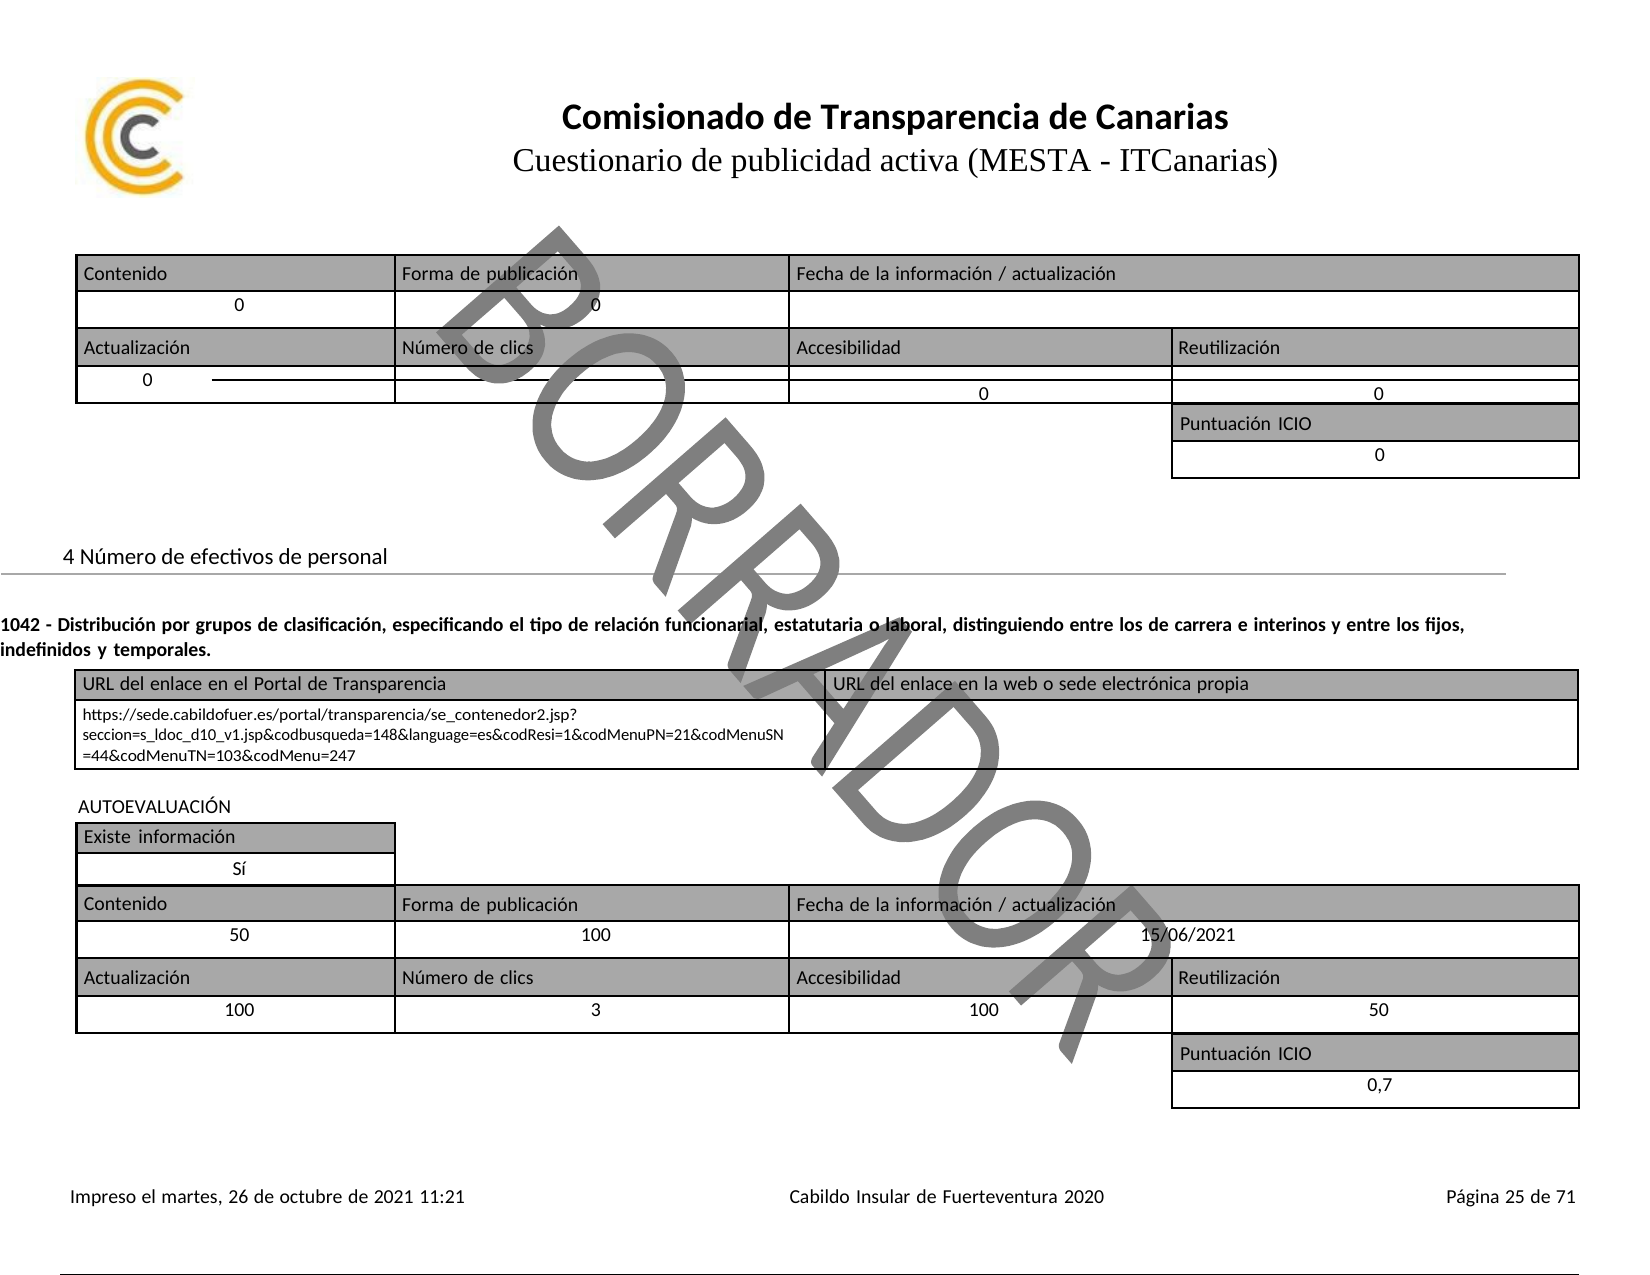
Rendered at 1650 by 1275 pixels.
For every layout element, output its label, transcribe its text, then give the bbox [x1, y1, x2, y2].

table_cell 15/06/2021 [790, 922, 1087, 957]
table_cell [76, 404, 565, 477]
table_cell [682, 367, 788, 379]
table_cell 0 [572, 292, 788, 327]
table_cell [790, 292, 1578, 327]
text [964, 794, 1594, 818]
table_cell Contenido [78, 887, 394, 920]
table_cell [396, 367, 479, 379]
table_cell 15/06/2021 [975, 922, 1018, 928]
table_cell 100 [790, 997, 1075, 1032]
table_cell [838, 701, 847, 708]
table_cell [577, 367, 664, 379]
table_cell [613, 404, 1171, 477]
table_header del enlace en la web o sede electrónica propia [871, 671, 1577, 699]
table_cell 0 [78, 292, 394, 327]
table_header Forma de publicación [587, 256, 788, 290]
table_cell 15/06/2021 [1164, 922, 1578, 957]
table_cell 0 [78, 367, 394, 402]
table_cell https://sede.cabildofuer.es/portal/transparencia/se_contenedor2.jsp? seccion=s_ldoc_d10_v1.jsp&codbusqueda=148&language=es&codResi=1&codMenuPN=21&codMenuSN =44&codMenuTN=103&codMenu=247 [76, 701, 824, 768]
table_header Fecha de la información / actualización [790, 256, 1578, 290]
text 1042 - Distribución por grupos de clasificación, especificando el tipo de relación funcionarial, estatutaria o laboral, distinguiendo entre los de carrera e interinos y entre los fijos, indefinidos y temporales. [749, 612, 1559, 661]
table_cell 50 [78, 922, 394, 957]
table_cell [522, 292, 579, 314]
table_cell 0 [790, 381, 1171, 402]
table_cell Número de clics [396, 959, 788, 995]
table_header [959, 822, 1072, 884]
table_cell Forma de publicación [396, 886, 788, 920]
table_cell [396, 292, 481, 327]
table_cell [1094, 959, 1145, 974]
table_cell Fecha de la información / actualización [1058, 886, 1128, 920]
table_cell Número de clics [594, 353, 655, 365]
table_cell 3 [396, 997, 788, 1032]
list Número de efectivos de personal [63, 542, 665, 570]
table_header Existe información [78, 824, 394, 852]
table_header [396, 822, 978, 884]
table_cell Actualización [78, 959, 394, 995]
list [755, 542, 820, 570]
table_cell Puntuación ICIO [1173, 405, 1578, 440]
table_cell 15/06/2021 [1086, 922, 1151, 957]
table_cell 0 [1173, 381, 1578, 402]
text 1042 - Distribución por grupos de clasificación, especificando el tipo de relación funcionarial, estatutaria o laboral, distinguiendo entre los de carrera e interinos y entre los fijos, indefinidos y temporales. [0, 612, 746, 661]
table_cell [520, 367, 559, 379]
table_cell [684, 381, 788, 402]
table_cell [1173, 367, 1578, 379]
text AUTOEVALUACIÓN [78, 794, 857, 818]
table_cell [1084, 997, 1171, 1032]
table_cell Número de clics [463, 329, 529, 364]
table_cell [826, 715, 833, 734]
table_cell 100 [78, 997, 394, 1032]
list [676, 542, 755, 570]
table_cell [974, 701, 1577, 768]
table_header [1081, 822, 1579, 884]
table_header Forma de publicación [396, 256, 522, 290]
table_cell 0 [1173, 442, 1578, 477]
table_cell [1097, 959, 1171, 995]
table_cell Reutilización [1173, 959, 1578, 995]
text [863, 794, 958, 818]
table_cell Número de clics [537, 329, 788, 365]
table_cell Puntuación ICIO [1173, 1035, 1578, 1070]
list [834, 542, 1594, 570]
table_cell 100 [396, 922, 788, 957]
table_header URL [826, 671, 867, 699]
table_header Forma de publicación [517, 256, 580, 290]
table_header Contenido [78, 256, 394, 290]
table_cell Accesibilidad [790, 329, 1171, 365]
table_cell [687, 444, 745, 477]
table_cell [790, 367, 1171, 379]
table_cell [76, 1034, 1171, 1107]
table_cell Fecha de la información / actualización [958, 886, 1061, 920]
table_cell Accesibilidad [790, 959, 1045, 995]
table_cell [396, 381, 547, 402]
table_cell [885, 708, 980, 768]
table_cell Número de clics [396, 329, 463, 365]
table_cell [1035, 963, 1083, 995]
table_cell Reutilización [1173, 329, 1578, 365]
table_cell Fecha de la información / actualización [1134, 886, 1578, 920]
table_cell [552, 404, 662, 461]
table_cell 50 [1173, 997, 1578, 1032]
table_cell Actualización [78, 329, 394, 365]
table_cell [558, 381, 665, 402]
table_header URL del enlace en el Portal de Transparencia [76, 671, 774, 699]
table_cell [472, 299, 527, 327]
table_cell Fecha de la información / actualización [790, 886, 945, 920]
table_cell Sí [78, 854, 394, 884]
table_cell [829, 701, 930, 768]
table_cell 0,7 [1173, 1072, 1578, 1107]
